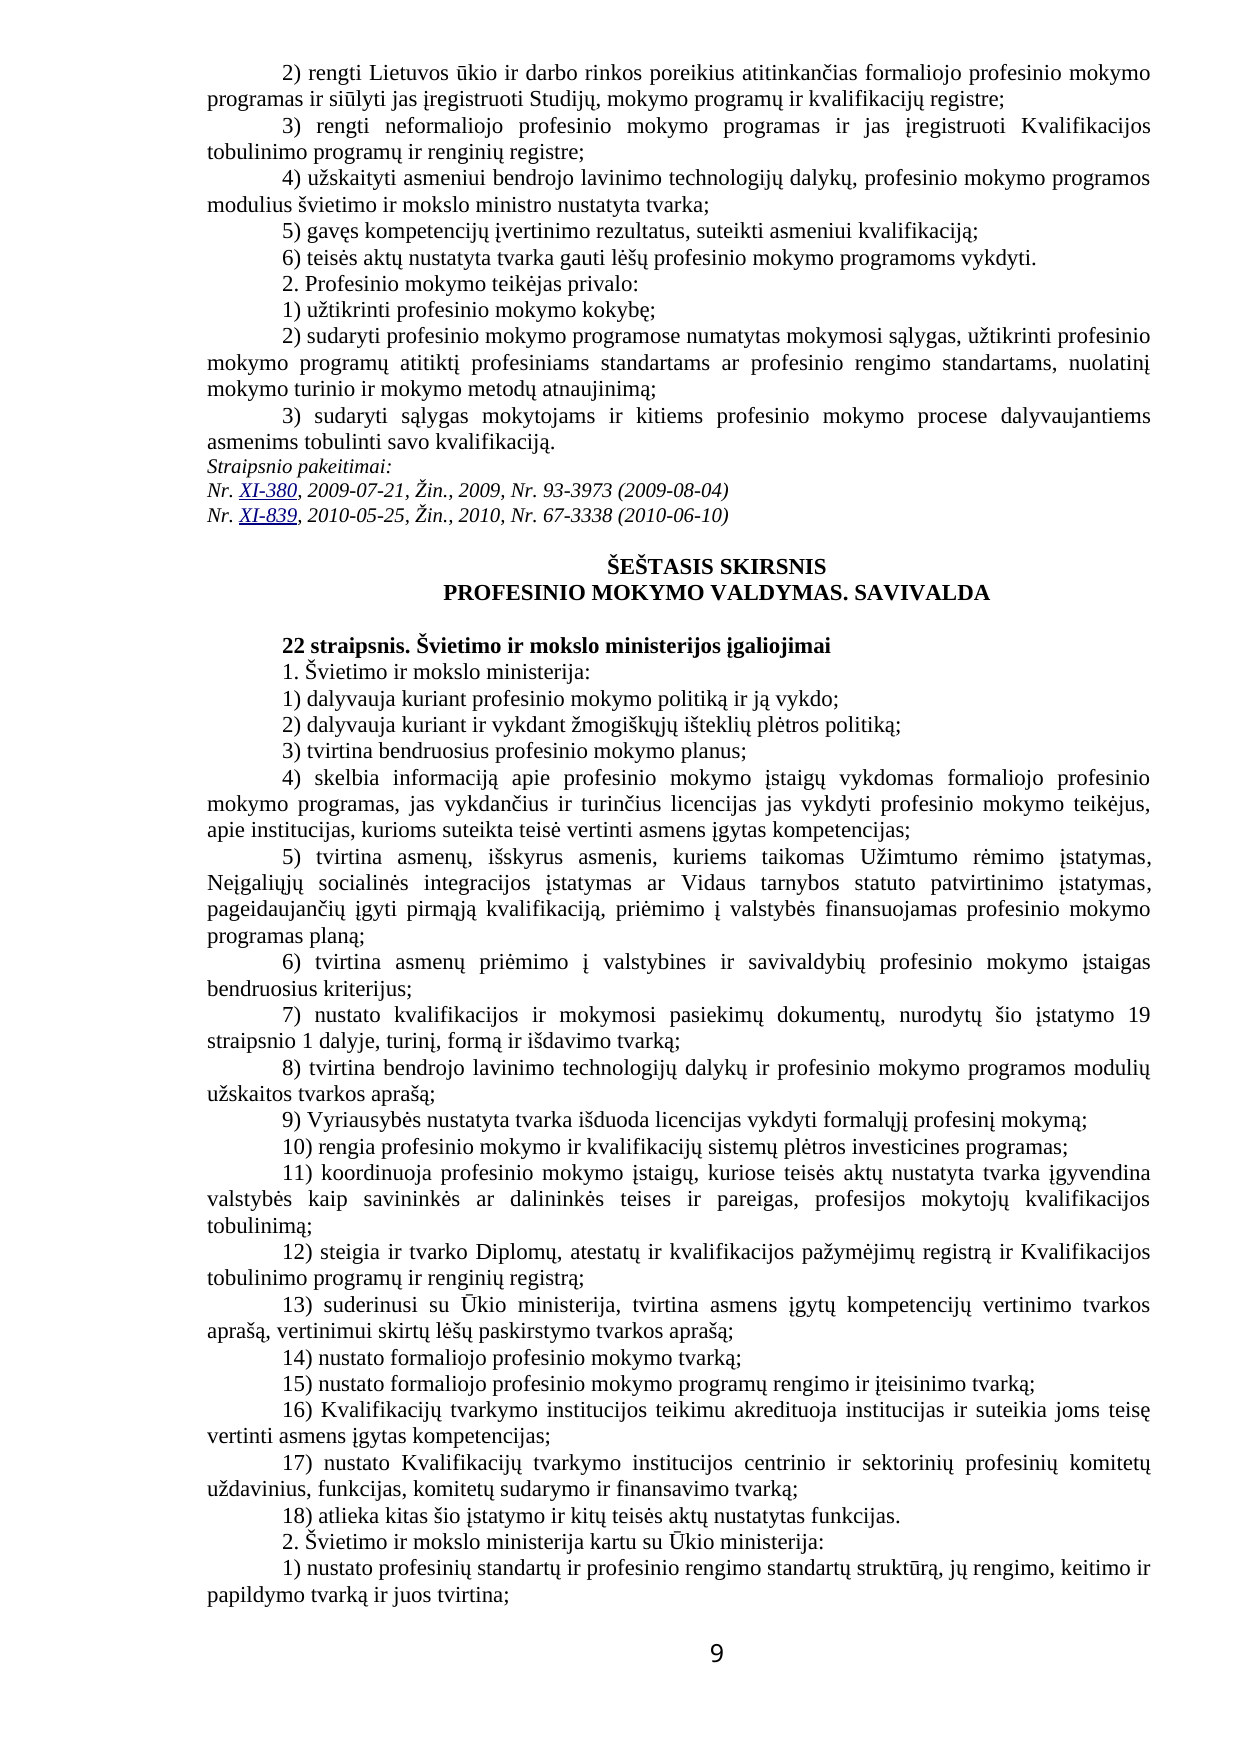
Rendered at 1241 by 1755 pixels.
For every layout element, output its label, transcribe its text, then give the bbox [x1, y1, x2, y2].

text 17) nustato Kvalifikacijų tvarkymo institucijos centrinio ir sektorinių profesinių komitetų uždavinius, funkcijas, komitetų sudarymo ir finansavimo tvarką; [207, 1449, 1152, 1502]
text 9) Vyriausybės nustatyta tvarka išduoda licencijas vykdyti formalųjį profesinį mokymą; [207, 1106, 1152, 1133]
text 8) tvirtina bendrojo lavinimo technologijų dalykų ir profesinio mokymo programos modulių užskaitos tvarkos aprašą; [207, 1054, 1152, 1106]
text 11) koordinuoja profesinio mokymo įstaigų, kuriose teisės aktų nustatyta tvarka įgyvendina valstybės kaip savininkės ar dalininkės teises ir pareigas, profesijos mokytojų kvalifikacijos tobulinimą; [207, 1159, 1152, 1238]
text ŠEŠTASIS SKIRSNIS [207, 553, 1152, 579]
text Straipsnio pakeitimai: [207, 454, 1152, 478]
text 3) tvirtina bendruosius profesinio mokymo planus; [207, 737, 1152, 764]
text 14) nustato formaliojo profesinio mokymo tvarką; [207, 1343, 1152, 1370]
text 22 straipsnis. Švietimo ir mokslo ministerijos įgaliojimai [207, 632, 1152, 658]
text 5) gavęs kompetencijų įvertinimo rezultatus, suteikti asmeniui kvalifikaciją; [207, 217, 1152, 243]
text 4) skelbia informaciją apie profesinio mokymo įstaigų vykdomas formaliojo profesinio mokymo programas, jas vykdančius ir turinčius licencijas jas vykdyti profesinio mokymo teikėjus, apie institucijas, kurioms suteikta teisė vertinti asmens įgytas kompetencijas; [207, 764, 1152, 843]
text PROFESINIO MOKYMO VALDYMAS. SAVIVALDA [207, 579, 1152, 606]
text 6) tvirtina asmenų priėmimo į valstybines ir savivaldybių profesinio mokymo įstaigas bendruosius kriterijus; [207, 948, 1152, 1001]
text 1. Švietimo ir mokslo ministerija: [207, 658, 1152, 685]
text 4) užskaityti asmeniui bendrojo lavinimo technologijų dalykų, profesinio mokymo programos modulius švietimo ir mokslo ministro nustatyta tvarka; [207, 164, 1152, 217]
text 7) nustato kvalifikacijos ir mokymosi pasiekimų dokumentų, nurodytų šio įstatymo 19 straipsnio 1 dalyje, turinį, formą ir išdavimo tvarką; [207, 1001, 1152, 1054]
text 5) tvirtina asmenų, išskyrus asmenis, kuriems taikomas Užimtumo rėmimo įstatymas, Neįgaliųjų socialinės integracijos įstatymas ar Vidaus tarnybos statuto patvirtinimo įstatymas, pageidaujančių įgyti pirmąją kvalifikaciją, priėmimo į valstybės finansuojamas profesinio mokymo programas planą; [207, 843, 1152, 948]
text 3) rengti neformaliojo profesinio mokymo programas ir jas įregistruoti Kvalifikacijos tobulinimo programų ir renginių registre; [207, 112, 1152, 164]
text 2) sudaryti profesinio mokymo programose numatytas mokymosi sąlygas, užtikrinti profesinio mokymo programų atitiktį profesiniams standartams ar profesinio rengimo standartams, nuolatinį mokymo turinio ir mokymo metodų atnaujinimą; [207, 323, 1152, 402]
text 2) dalyvauja kuriant ir vykdant žmogiškųjų išteklių plėtros politiką; [207, 711, 1152, 737]
text 18) atlieka kitas šio įstatymo ir kitų teisės aktų nustatytas funkcijas. [207, 1502, 1152, 1528]
text 1) nustato profesinių standartų ir profesinio rengimo standartų struktūrą, jų rengimo, keitimo ir papildymo tvarką ir juos tvirtina; [207, 1554, 1152, 1607]
text Nr. XI-380, 2009-07-21, Žin., 2009, Nr. 93-3973 (2009-08-04) [207, 478, 1152, 502]
text 10) rengia profesinio mokymo ir kvalifikacijų sistemų plėtros investicines programas; [207, 1133, 1152, 1159]
text 1) dalyvauja kuriant profesinio mokymo politiką ir ją vykdo; [207, 685, 1152, 711]
text 3) sudaryti sąlygas mokytojams ir kitiems profesinio mokymo procese dalyvaujantiems asmenims tobulinti savo kvalifikaciją. [207, 402, 1152, 454]
text 2. Švietimo ir mokslo ministerija kartu su Ūkio ministerija: [207, 1528, 1152, 1554]
text Nr. XI-839, 2010-05-25, Žin., 2010, Nr. 67-3338 (2010-06-10) [207, 502, 1152, 527]
text 12) steigia ir tvarko Diplomų, atestatų ir kvalifikacijos pažymėjimų registrą ir Kvalifikacijos tobulinimo programų ir renginių registrą; [207, 1238, 1152, 1291]
text 2. Profesinio mokymo teikėjas privalo: [207, 270, 1152, 296]
text 2) rengti Lietuvos ūkio ir darbo rinkos poreikius atitinkančias formaliojo profesinio mokymo programas ir siūlyti jas įregistruoti Studijų, mokymo programų ir kvalifikacijų registre; [207, 59, 1152, 112]
text 16) Kvalifikacijų tvarkymo institucijos teikimu akredituoja institucijas ir suteikia joms teisę vertinti asmens įgytas kompetencijas; [207, 1396, 1152, 1449]
text 6) teisės aktų nustatyta tvarka gauti lėšų profesinio mokymo programoms vykdyti. [207, 243, 1152, 270]
text 15) nustato formaliojo profesinio mokymo programų rengimo ir įteisinimo tvarką; [207, 1370, 1152, 1396]
text 13) suderinusi su Ūkio ministerija, tvirtina asmens įgytų kompetencijų vertinimo tvarkos aprašą, vertinimui skirtų lėšų paskirstymo tvarkos aprašą; [207, 1291, 1152, 1343]
text 1) užtikrinti profesinio mokymo kokybę; [207, 296, 1152, 323]
